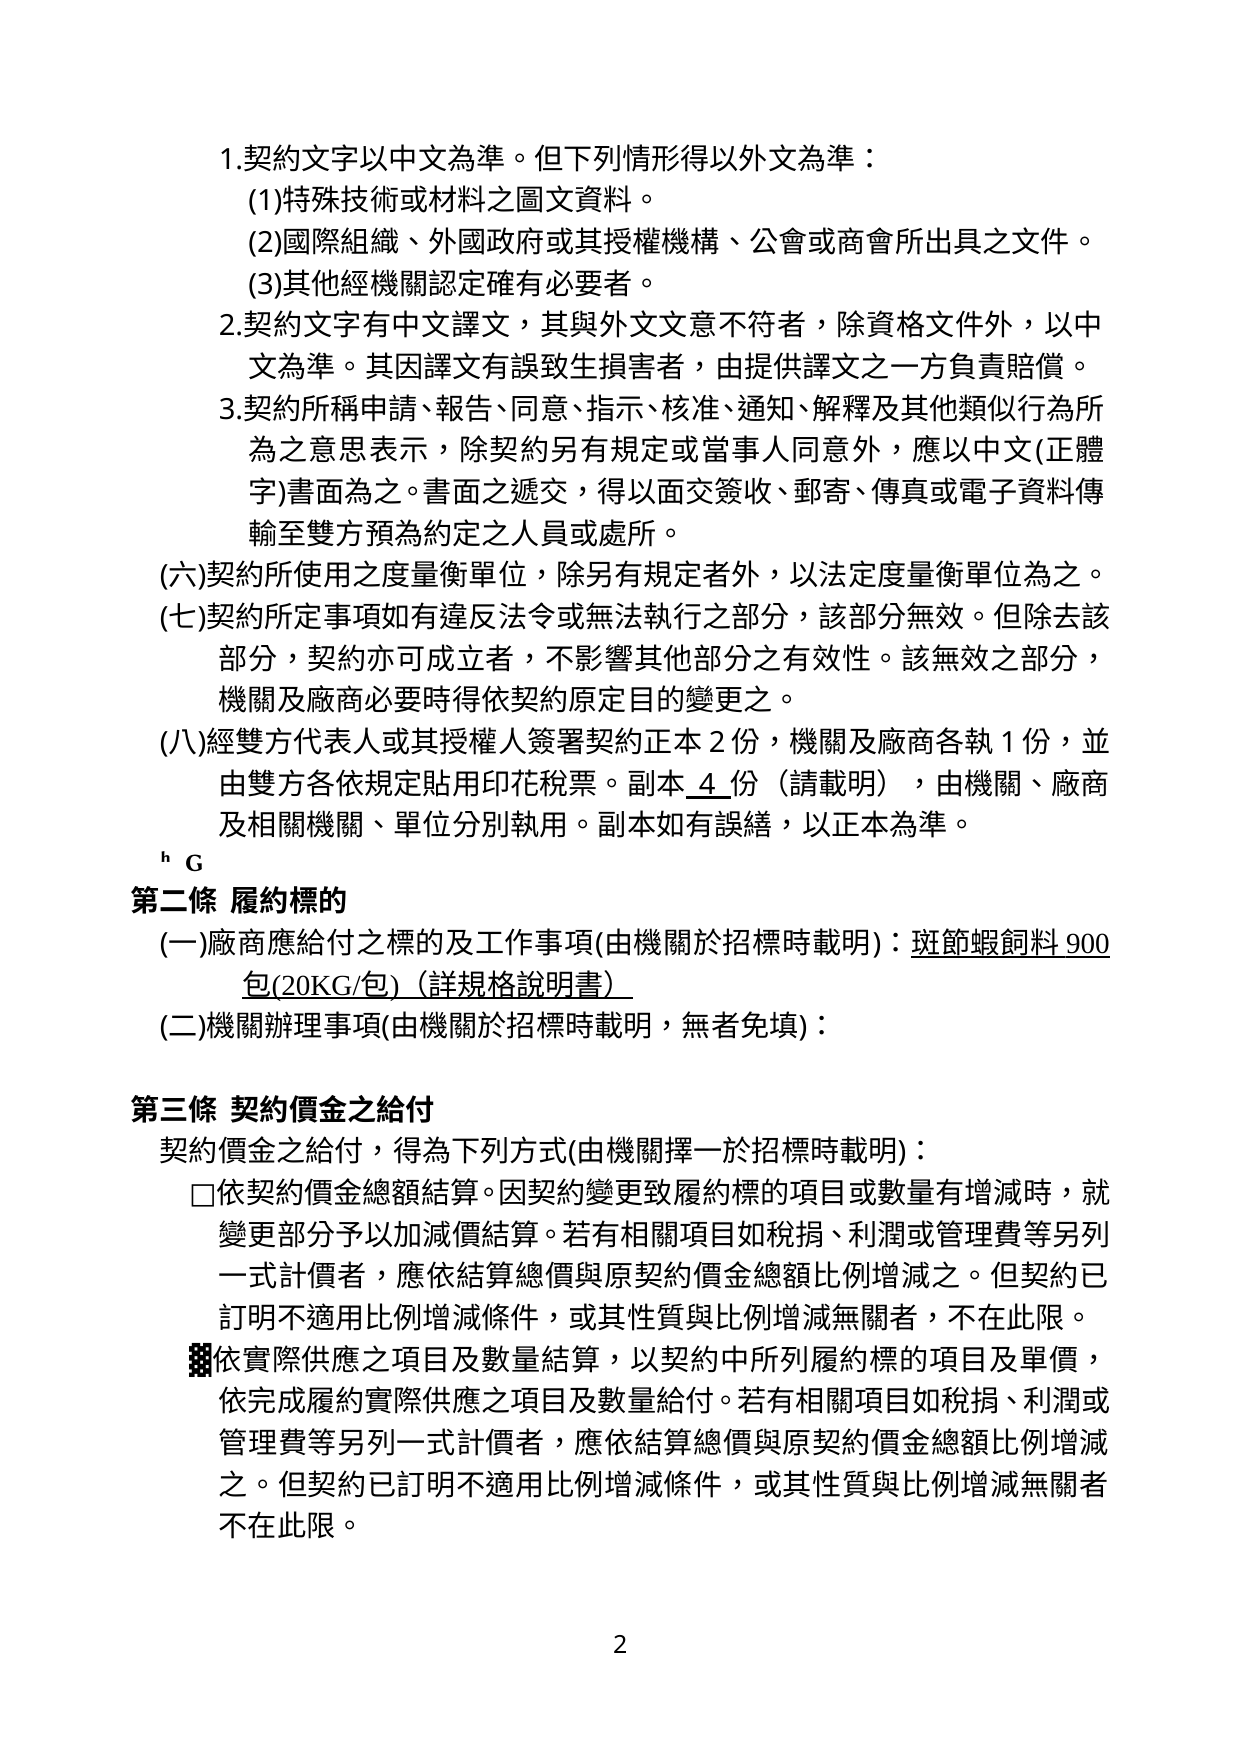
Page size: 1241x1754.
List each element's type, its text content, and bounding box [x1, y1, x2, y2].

text (六)契約所使用之度量衡單位，除另有規定者外，以法定度量衡單位為之。 [159, 552, 1110, 594]
text (一)廠商應給付之標的及工作事項(由機關於招標時載明)：斑節蝦飼料900包(20KG/包)（詳規格說明書） [159, 920, 1110, 1003]
text  [159, 844, 1110, 878]
text ▓依實際供應之項目及數量結算，以契約中所列履約標的項目及單價，依完成履約實際供應之項目及數量給付。若有相關項目如稅捐、利潤或管理費等另列一式計價者，應依結算總價與原契約價金總額比例增減之。但契約已訂明不適用比例增減條件，或其性質與比例增減無關者，不在此限。 [189, 1337, 1110, 1545]
text 2.契約文字有中文譯文，其與外文文意不符者，除資格文件外，以中文為準。其因譯文有誤致生損害者，由提供譯文之一方負責賠償。 [218, 302, 1104, 386]
text 3.契約所稱申請、報告、同意、指示、核准、通知、解釋及其他類似行為所為之意思表示，除契約另有規定或當事人同意外，應以中文(正體字)書面為之。書面之遞交，得以面交簽收、郵寄、傳真或電子資料傳輸至雙方預為約定之人員或處所。 [218, 386, 1104, 552]
text (二)機關辦理事項(由機關於招標時載明，無者免填)： [159, 1003, 1110, 1045]
text (八)經雙方代表人或其授權人簽署契約正本2份，機關及廠商各執1份，並由雙方各依規定貼用印花稅票。副本 4 份（請載明），由機關、廠商及相關機關、單位分別執用。副本如有誤繕，以正本為準。 [159, 719, 1110, 844]
text 第二條 履約標的 [130, 878, 1110, 920]
text 第三條 契約價金之給付 [130, 1087, 1110, 1128]
text □依契約價金總額結算。因契約變更致履約標的項目或數量有增減時，就變更部分予以加減價結算。若有相關項目如稅捐、利潤或管理費等另列一式計價者，應依結算總價與原契約價金總額比例增減之。但契約已訂明不適用比例增減條件，或其性質與比例增減無關者，不在此限。 [189, 1170, 1110, 1337]
text (七)契約所定事項如有違反法令或無法執行之部分，該部分無效。但除去該部分，契約亦可成立者，不影響其他部分之有效性。該無效之部分，機關及廠商必要時得依契約原定目的變更之。 [159, 594, 1110, 719]
text (1)特殊技術或材料之圖文資料。 [248, 177, 1110, 219]
text 1.契約文字以中文為準。但下列情形得以外文為準： [218, 136, 1104, 177]
text (2)國際組織、外國政府或其授權機構、公會或商會所出具之文件。 [248, 219, 1110, 261]
text 契約價金之給付，得為下列方式(由機關擇一於招標時載明)： [159, 1128, 1110, 1170]
text (3)其他經機關認定確有必要者。 [248, 261, 1110, 302]
